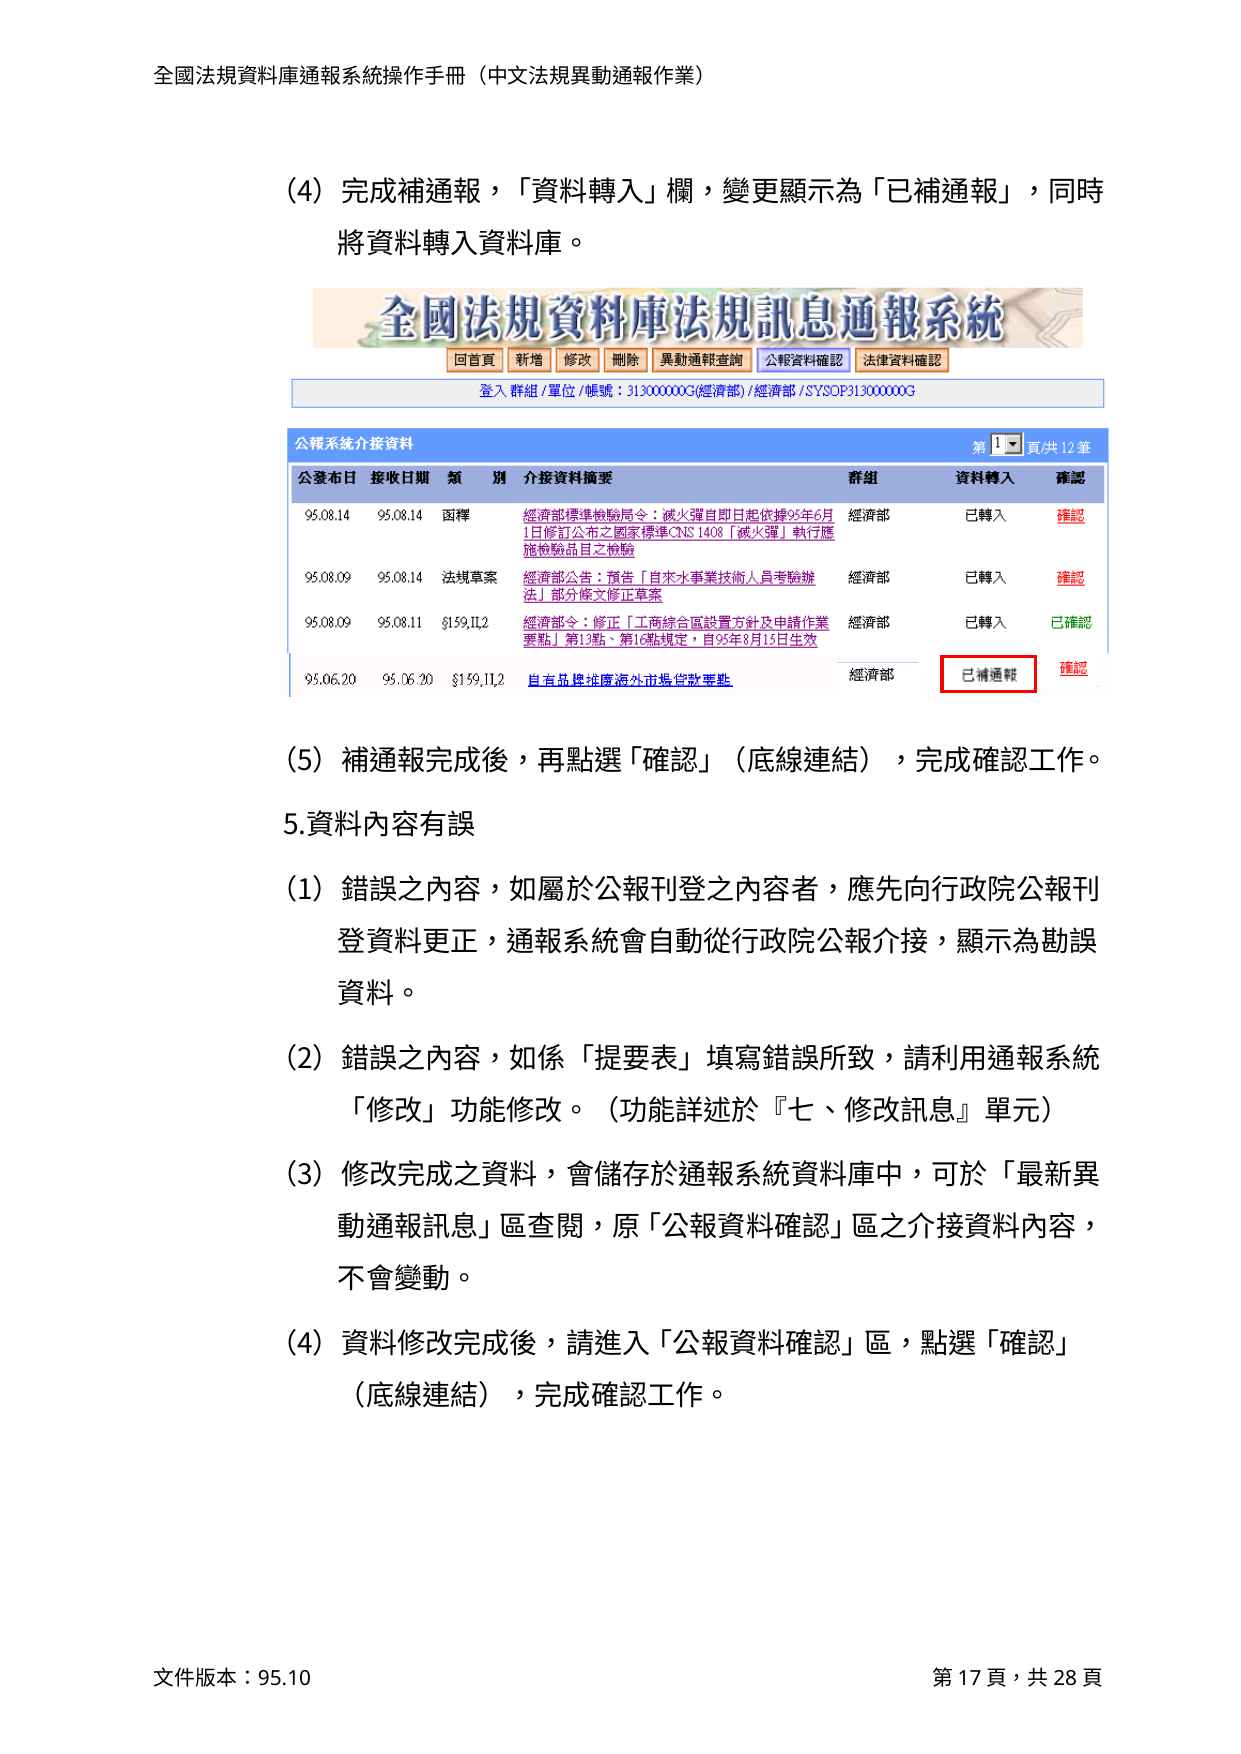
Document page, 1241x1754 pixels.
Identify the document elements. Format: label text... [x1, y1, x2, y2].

picture [944, 658, 1034, 690]
text （1）錯誤之內容，如屬於公報刊登之內容者，應先向行政院公報刊登資料更正，通報系統會自動從行政院公報介接，顯示為勘誤資料。 [269, 858, 1104, 1014]
text （2）錯誤之內容，如係「提要表」填寫錯誤所致，請利用通報系統「修改」功能修改。（功能詳述於『七、修改訊息』單元） [269, 1026, 1104, 1131]
text 5.資料內容有誤 [283, 793, 1104, 845]
text （5）補通報完成後，再點選「確認」（底線連結），完成確認工作。 [269, 728, 1104, 781]
text （4）完成補通報，「資料轉入」欄，變更顯示為「已補通報」，同時將資料轉入資料庫。 [269, 160, 1104, 264]
picture [281, 283, 1110, 697]
text （4）資料修改完成後，請進入「公報資料確認」區，點選「確認」（底線連結），完成確認工作。 [269, 1312, 1104, 1416]
text （3）修改完成之資料，會儲存於通報系統資料庫中，可於「最新異動通報訊息」區查閱，原「公報資料確認」區之介接資料內容，不會變動。 [269, 1143, 1104, 1299]
